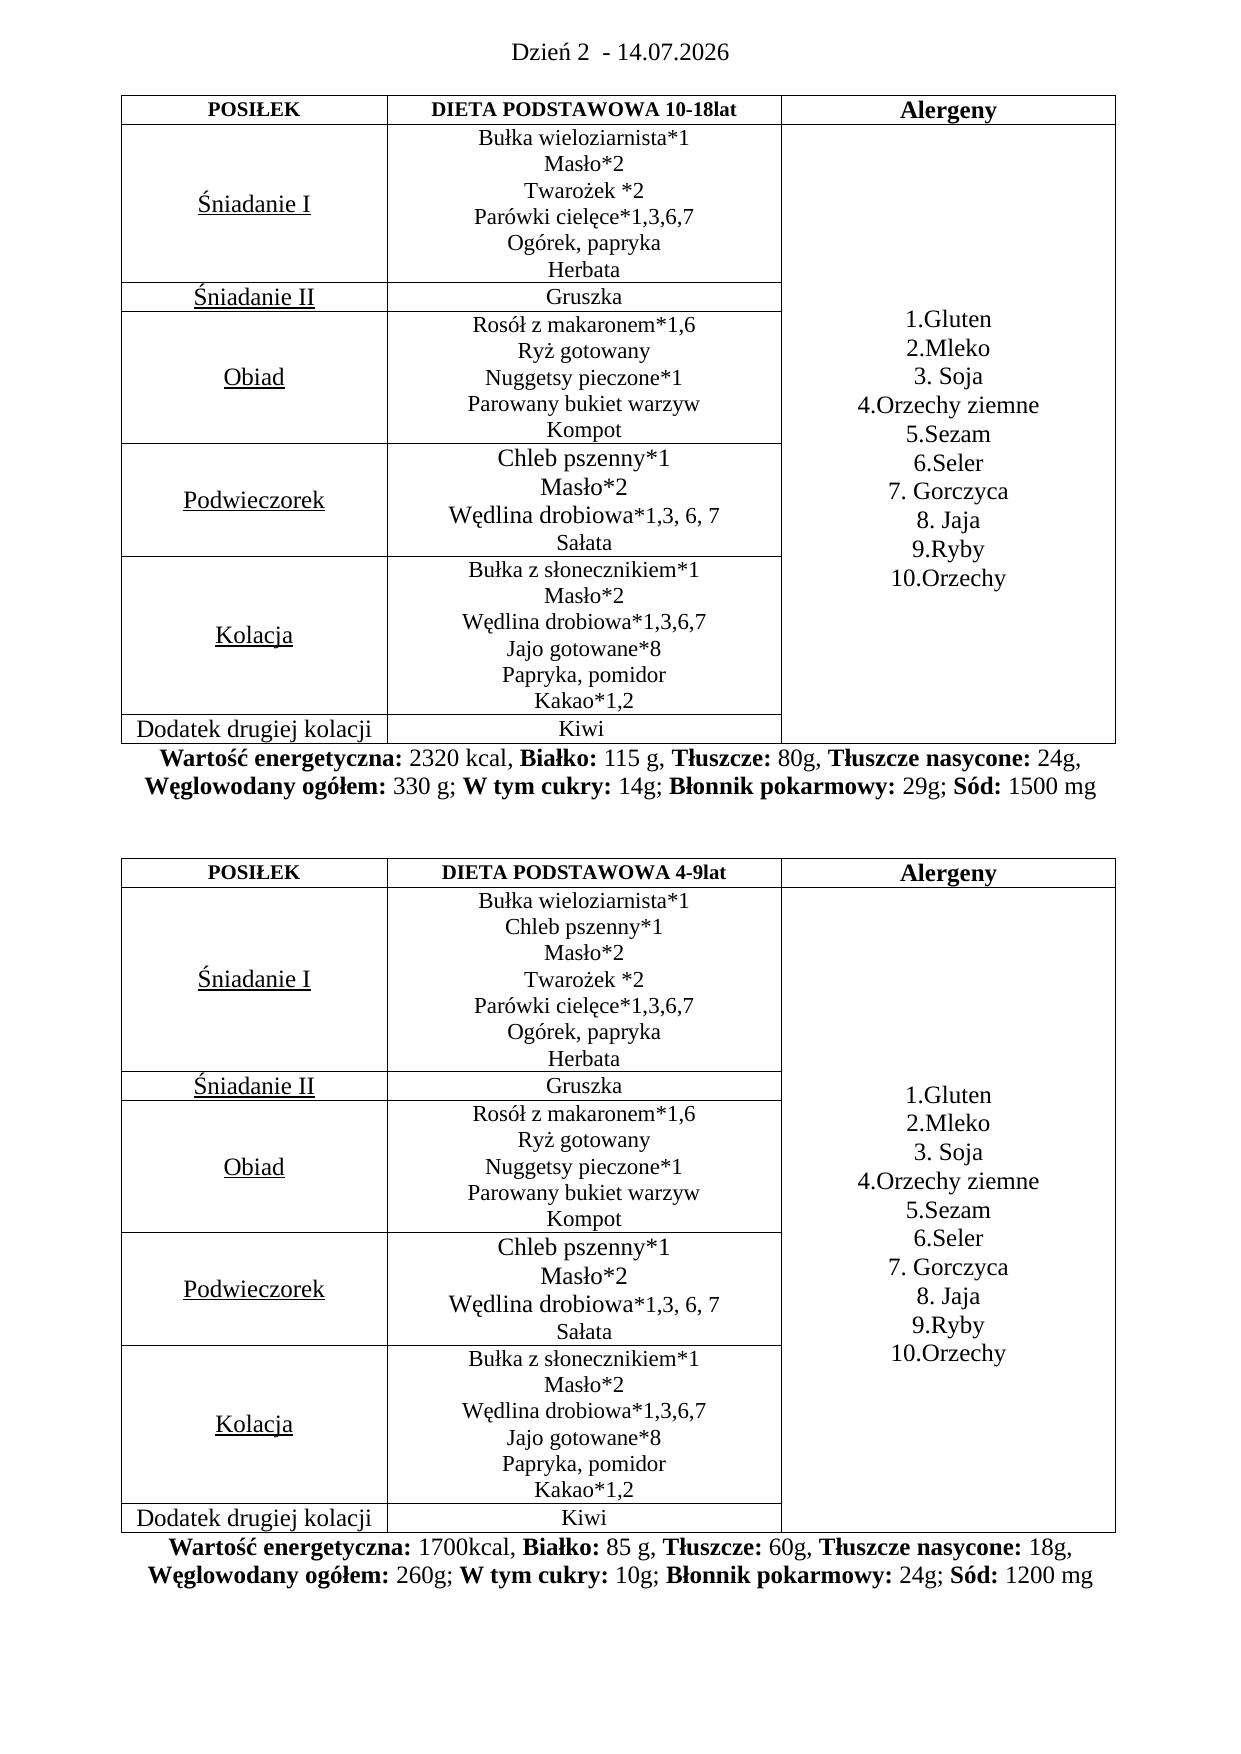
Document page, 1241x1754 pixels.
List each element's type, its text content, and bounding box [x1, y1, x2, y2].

text Dzień 2 - 14.07.2026 [118, 37, 1122, 66]
table_cell Bułka z słonecznikiem*1 Masło*2 Wędlina drobiowa*1,3,6,7 Jajo gotowane*8 Papryka, pomidor Kakao*1,2 [388, 1346, 781, 1503]
table_cell Kiwi [388, 1504, 781, 1532]
table_header DIETA PODSTAWOWA 4-9lat [388, 859, 781, 887]
table_cell Rosół z makaronem*1,6 Ryż gotowany Nuggetsy pieczone*1 Parowany bukiet warzyw Kompot [388, 1101, 781, 1232]
table_cell Obiad [122, 312, 387, 443]
table_header Alergeny [782, 859, 1115, 887]
table_cell Gruszka [388, 1072, 781, 1100]
text Wartość energetyczna: 2320 kcal, Białko: 115 g, Tłuszcze: 80g, Tłuszcze nasycone: 24g, Węglowodany ogółem: 330 g; W tym cukry: 14g; Błonnik pokarmowy: 29g; Sód: 1500 mg [118, 743, 1122, 800]
table_cell Śniadanie II [122, 283, 387, 311]
table_cell Rosół z makaronem*1,6 Ryż gotowany Nuggetsy pieczone*1 Parowany bukiet warzyw Kompot [388, 312, 781, 443]
table_header DIETA PODSTAWOWA 10-18lat [388, 96, 781, 124]
table_cell Dodatek drugiej kolacji [122, 1504, 387, 1532]
table_header Alergeny [782, 96, 1115, 124]
table_cell Bułka wieloziarnista*1 Chleb pszenny*1 Masło*2 Twarożek *2 Parówki cielęce*1,3,6,7 Ogórek, papryka Herbata [388, 888, 781, 1071]
table_cell 1.Gluten 2.Mleko 3. Soja 4.Orzechy ziemne 5.Sezam 6.Seler 7. Gorczyca 8. Jaja 9.Ryby 10.Orzechy [782, 888, 1115, 1532]
table_cell Bułka z słonecznikiem*1 Masło*2 Wędlina drobiowa*1,3,6,7 Jajo gotowane*8 Papryka, pomidor Kakao*1,2 [388, 557, 781, 714]
table_cell Gruszka [388, 283, 781, 311]
text Wartość energetyczna: 1700kcal, Białko: 85 g, Tłuszcze: 60g, Tłuszcze nasycone: 18g, Węglowodany ogółem: 260g; W tym cukry: 10g; Błonnik pokarmowy: 24g; Sód: 1200 mg [118, 1532, 1122, 1589]
table_cell Kolacja [122, 557, 387, 714]
table_cell Śniadanie I [122, 888, 387, 1071]
table_cell Bułka wieloziarnista*1 Masło*2 Twarożek *2 Parówki cielęce*1,3,6,7 Ogórek, papryka Herbata [388, 125, 781, 282]
table_cell Śniadanie I [122, 125, 387, 282]
table_cell Kiwi [388, 715, 781, 743]
table_cell Chleb pszenny*1 Masło*2 Wędlina drobiowa*1,3, 6, 7 Sałata [388, 444, 781, 556]
table_cell Chleb pszenny*1 Masło*2 Wędlina drobiowa*1,3, 6, 7 Sałata [388, 1233, 781, 1344]
table_cell Obiad [122, 1101, 387, 1232]
table_cell 1.Gluten 2.Mleko 3. Soja 4.Orzechy ziemne 5.Sezam 6.Seler 7. Gorczyca 8. Jaja 9.Ryby 10.Orzechy [782, 125, 1115, 743]
table_cell Kolacja [122, 1346, 387, 1503]
table_cell Podwieczorek [122, 1233, 387, 1344]
table_cell Śniadanie II [122, 1072, 387, 1100]
table_cell Podwieczorek [122, 444, 387, 556]
table_header POSIŁEK [122, 859, 387, 887]
table_cell Dodatek drugiej kolacji [122, 715, 387, 743]
table_header POSIŁEK [122, 96, 387, 124]
